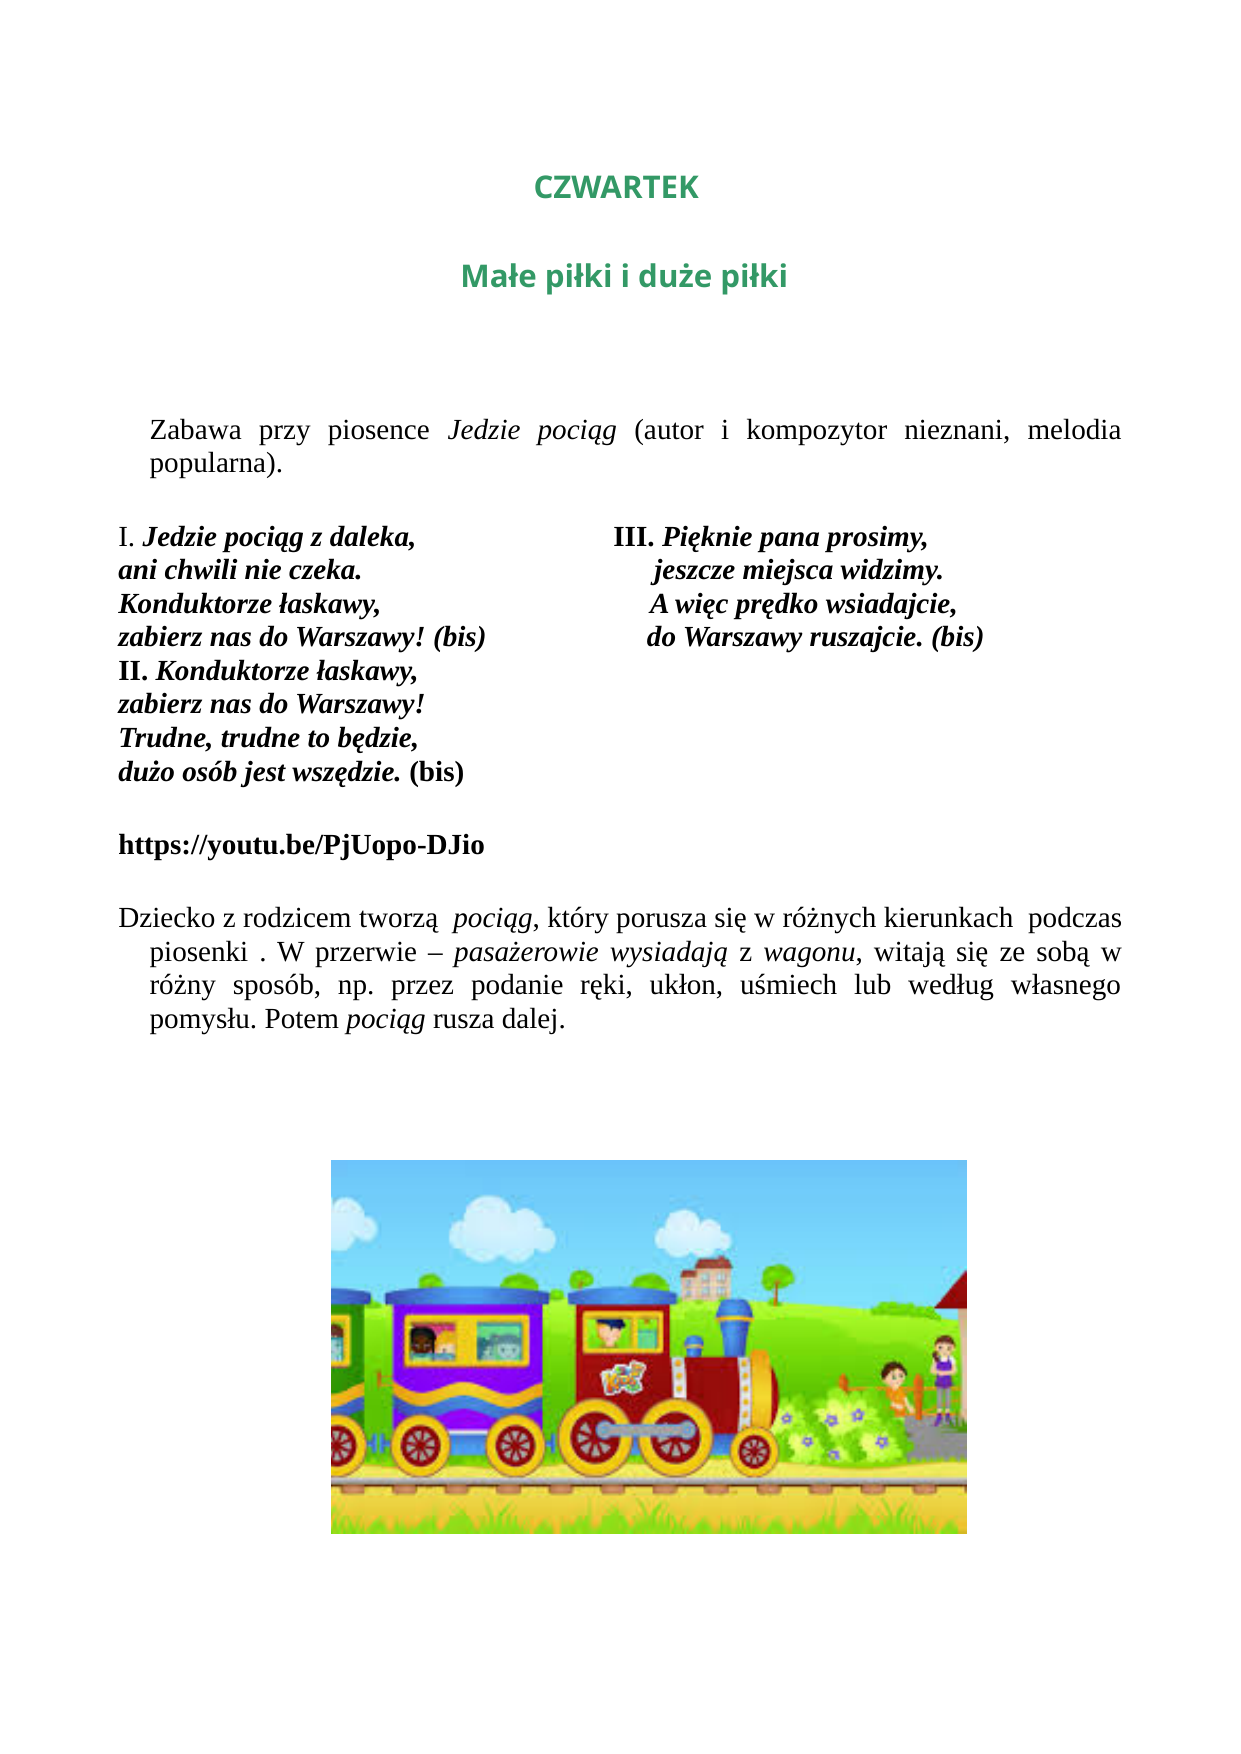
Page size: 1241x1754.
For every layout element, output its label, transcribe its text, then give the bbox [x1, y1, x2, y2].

picture [331, 1160, 967, 1534]
list Zabawa przy piosence Jedzie pociąg (autor i kompozytor nieznani, melodia popularna). [118, 412, 1122, 479]
text I. Jedzie pociąg z daleka, III. Pięknie pana prosimy, [118, 519, 1122, 552]
text https://youtu.be/PjUopo-DJio [118, 827, 1122, 860]
text zabierz nas do Warszawy! (bis) do Warszawy ruszajcie. (bis) [118, 619, 1122, 653]
text II. Konduktorze łaskawy, [118, 653, 1122, 687]
text Konduktorze łaskawy, A więc prędko wsiadajcie, [118, 586, 1122, 619]
text ani chwili nie czeka. jeszcze miejsca widzimy. [118, 552, 1122, 586]
text zabierz nas do Warszawy! [118, 687, 1122, 720]
text CZWARTEK [118, 165, 1122, 208]
text dużo osób jest wszędzie. (bis) [118, 754, 1122, 787]
text Dziecko z rodzicem tworzą pociąg, który porusza się w różnych kierunkach podczas piosenki . W przerwie – pasażerowie wysiadają z wagonu, witają się ze sobą w różny sposób, np. przez podanie ręki, ukłon, uśmiech lub według własnego pomysłu. Potem pociąg rusza dalej. [118, 900, 1122, 1034]
text Małe piłki i duże piłki [118, 253, 1122, 296]
text Trudne, trudne to będzie, [118, 720, 1122, 754]
